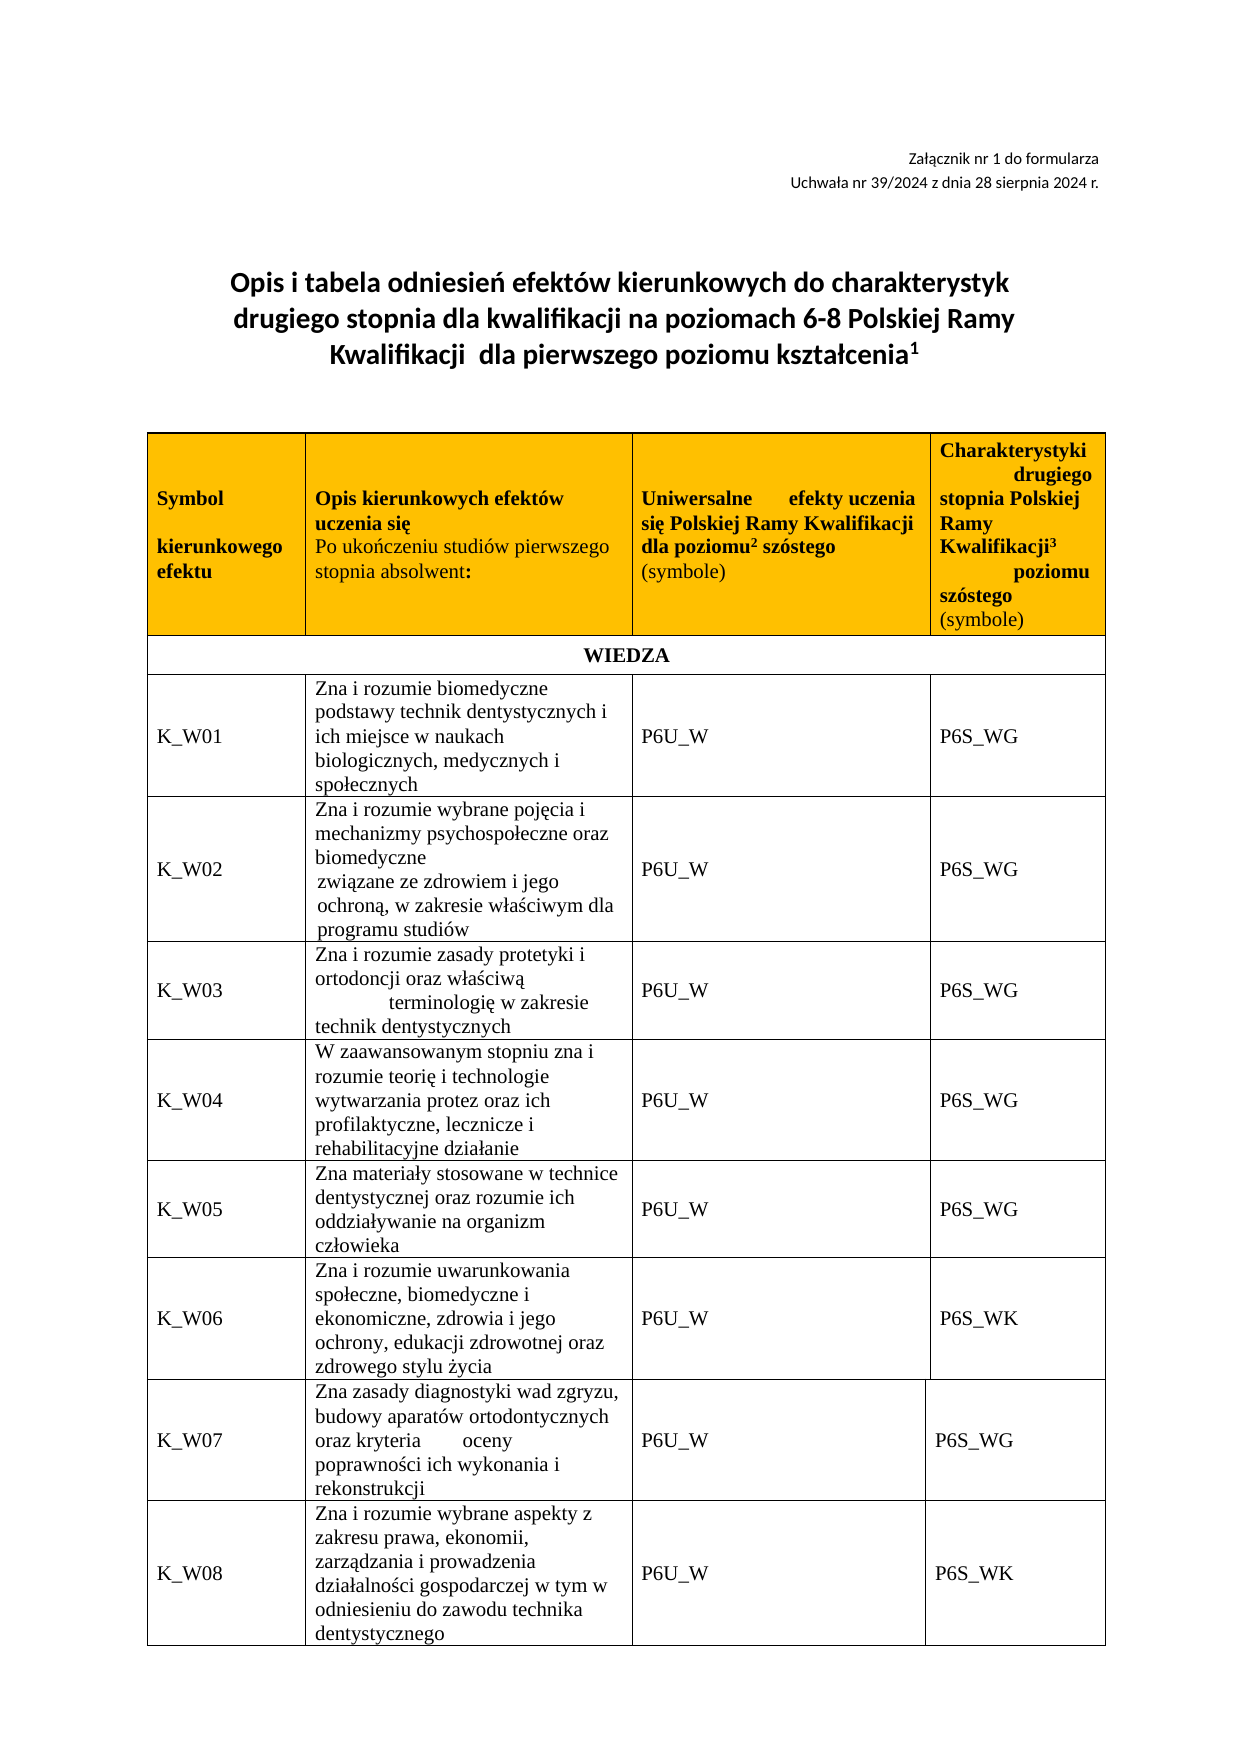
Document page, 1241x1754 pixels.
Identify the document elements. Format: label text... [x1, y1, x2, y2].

table_header Symbol kierunkowego efektu [148, 434, 305, 635]
table_cell Zna i rozumie biomedyczne podstawy technik dentystycznych i ich miejsce w naukach biologicznych, medycznych i społecznych [306, 675, 632, 796]
table_cell K_W01 [148, 675, 305, 796]
table_cell WIEDZA [148, 636, 1105, 674]
table_cell P6U_W [633, 1501, 925, 1645]
table_cell P6S_WG [931, 1040, 1105, 1160]
table_cell K_W07 [148, 1380, 305, 1500]
table_cell P6S_WG [926, 1380, 1105, 1500]
table_cell P6U_W [633, 1161, 930, 1257]
table_cell P6S_WK [926, 1501, 1105, 1645]
table_cell K_W02 [148, 797, 305, 941]
table_cell Zna i rozumie zasady protetyki i ortodoncji oraz właściwą terminologię w zakresie technik dentystycznych [306, 942, 632, 1038]
table_cell P6U_W [633, 1258, 930, 1378]
table_header Uniwersalne efekty uczenia się Polskiej Ramy Kwalifikacji dla poziomu2 szóstego (symbole) [633, 434, 930, 635]
table_cell P6S_WG [931, 942, 1105, 1038]
text Załącznik nr 1 do formularza [147, 148, 1099, 168]
table_cell Zna materiały stosowane w technice dentystycznej oraz rozumie ich oddziaływanie na organizm człowieka [306, 1161, 632, 1257]
table_cell P6S_WK [931, 1258, 1105, 1378]
table_cell K_W04 [148, 1040, 305, 1160]
table_cell W zaawansowanym stopniu zna i rozumie teorię i technologie wytwarzania protez oraz ich profilaktyczne, lecznicze i rehabilitacyjne działanie [306, 1040, 632, 1160]
table_cell P6U_W [633, 675, 930, 796]
text Uchwała nr 39/2024 z dnia 28 sierpnia 2024 r. [147, 172, 1099, 193]
table_cell P6S_WG [931, 797, 1105, 941]
table_cell K_W08 [148, 1501, 305, 1645]
table_cell Zna zasady diagnostyki wad zgryzu, budowy aparatów ortodontycznych oraz kryteria oceny poprawności ich wykonania i rekonstrukcji [306, 1380, 632, 1500]
table_cell K_W03 [148, 942, 305, 1038]
table_cell K_W05 [148, 1161, 305, 1257]
table_cell P6S_WG [931, 1161, 1105, 1257]
table_cell P6U_W [633, 942, 930, 1038]
table_cell P6U_W [633, 797, 930, 941]
table_header Opis kierunkowych efektów uczenia się Po ukończeniu studiów pierwszego stopnia absolwent: [306, 434, 632, 635]
text Opis i tabela odniesień efektów kierunkowych do charakterystyk drugiego stopnia dla kwalifikacji na poziomach 6-8 Polskiej Ramy Kwalifikacji dla pierwszego poziomu kształcenia1 [175, 264, 1064, 371]
table_header Charakterystyki drugiego stopnia Polskiej Ramy Kwalifikacji3 poziomu szóstego (symbole) [931, 434, 1105, 635]
table_cell Zna i rozumie wybrane aspekty z zakresu prawa, ekonomii, zarządzania i prowadzenia działalności gospodarczej w tym w odniesieniu do zawodu technika dentystycznego [306, 1501, 632, 1645]
table_cell Zna i rozumie uwarunkowania społeczne, biomedyczne i ekonomiczne, zdrowia i jego ochrony, edukacji zdrowotnej oraz zdrowego stylu życia [306, 1258, 632, 1378]
table_cell P6U_W [633, 1040, 930, 1160]
table_cell K_W06 [148, 1258, 305, 1378]
table_cell P6U_W [633, 1380, 925, 1500]
table_cell Zna i rozumie wybrane pojęcia i mechanizmy psychospołeczne oraz biomedyczne związane ze zdrowiem i jego ochroną, w zakresie właściwym dla programu studiów [306, 797, 632, 941]
table_cell P6S_WG [931, 675, 1105, 796]
